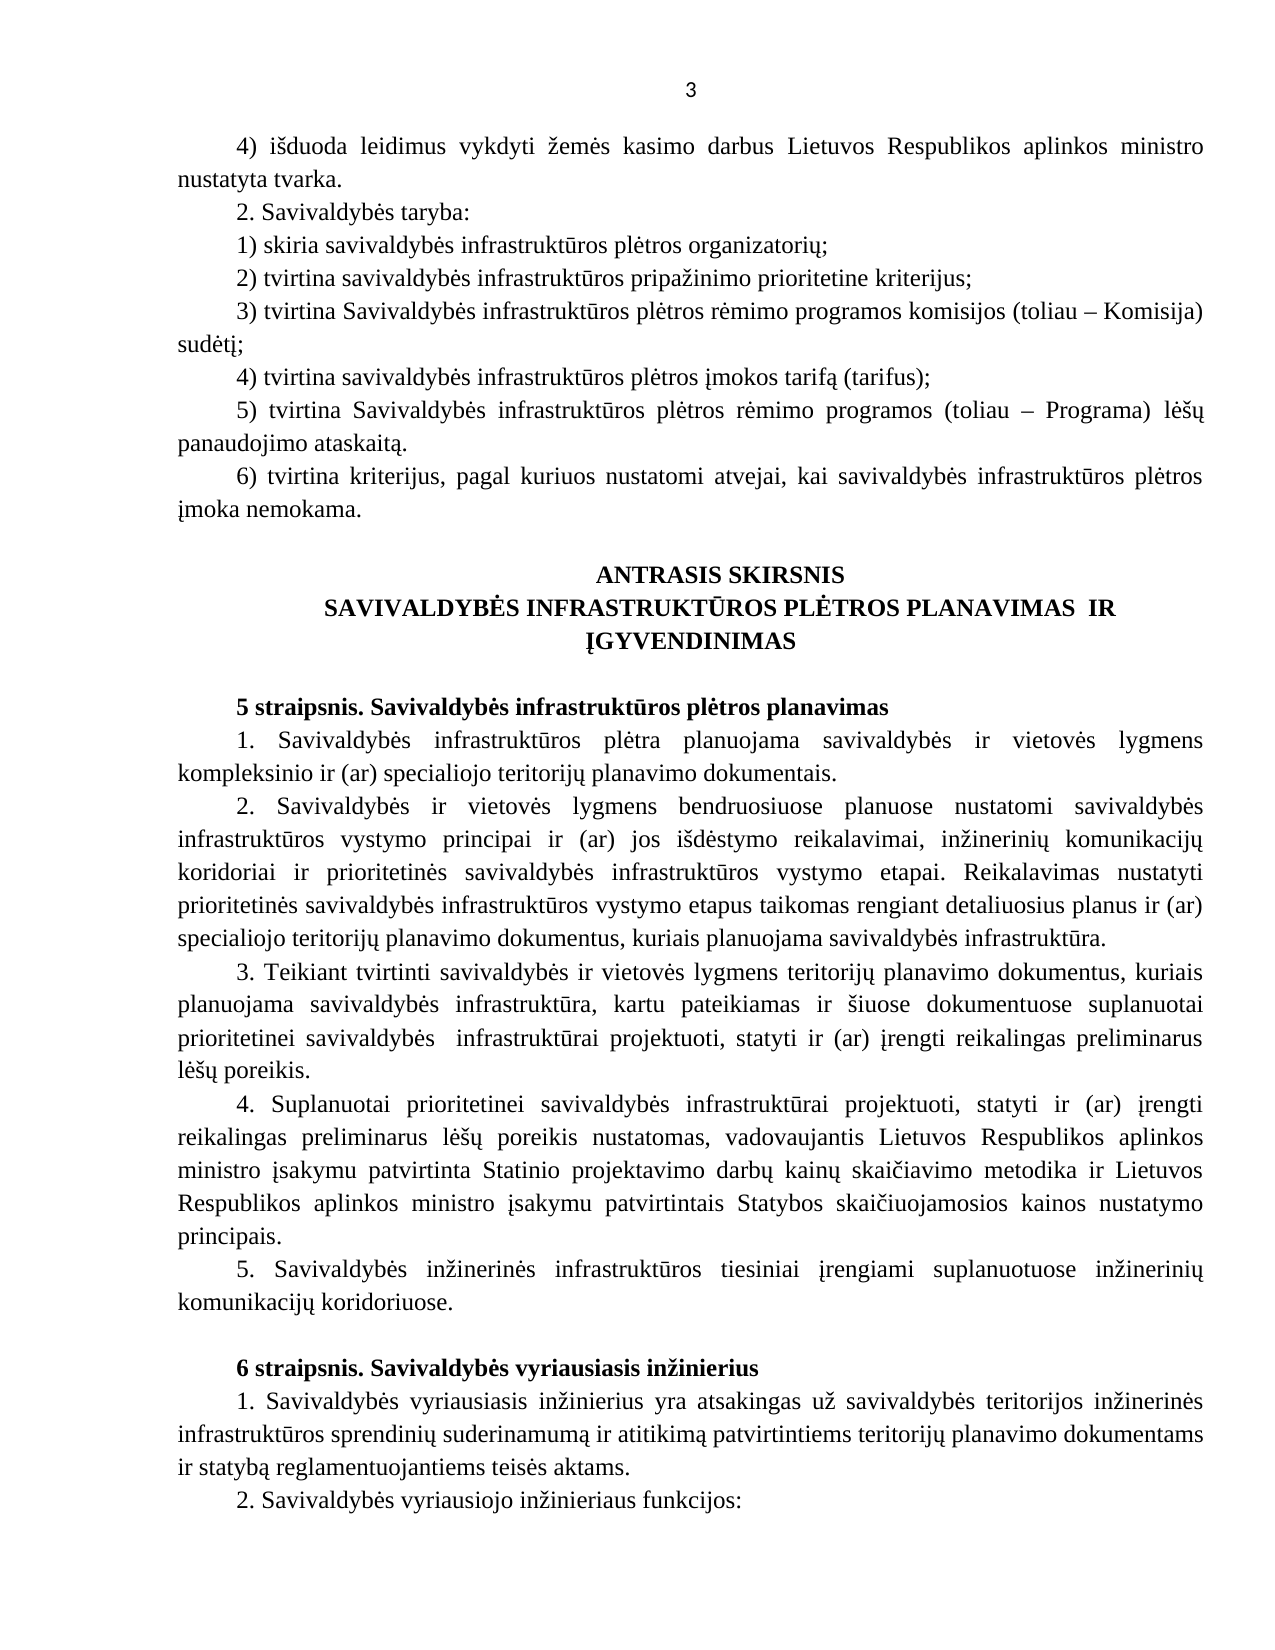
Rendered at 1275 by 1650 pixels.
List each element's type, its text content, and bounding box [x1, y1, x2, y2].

text 1) skiria savivaldybės infrastruktūros plėtros organizatorių; [177, 230, 1204, 259]
text 4) tvirtina savivaldybės infrastruktūros plėtros įmokos tarifą (tarifus); [177, 362, 1204, 391]
text 5. Savivaldybės inžinerinės infrastruktūros tiesiniai įrengiami suplanuotuose inžinerinių komunikacijų koridoriuose. [177, 1254, 1204, 1316]
text 2. Savivaldybės taryba: [177, 197, 1204, 226]
text 1. Savivaldybės infrastruktūros plėtra planuojama savivaldybės ir vietovės lygmens kompleksinio ir (ar) specialiojo teritorijų planavimo dokumentais. [177, 725, 1204, 787]
text 5 straipsnis. Savivaldybės infrastruktūros plėtros planavimas [177, 692, 1204, 721]
text 1. Savivaldybės vyriausiasis inžinierius yra atsakingas už savivaldybės teritorijos inžinerinės infrastruktūros sprendinių suderinamumą ir atitikimą patvirtintiems teritorijų planavimo dokumentams ir statybą reglamentuojantiems teisės aktams. [177, 1386, 1204, 1481]
text 3. Teikiant tvirtinti savivaldybės ir vietovės lygmens teritorijų planavimo dokumentus, kuriais planuojama savivaldybės infrastruktūra, kartu pateikiamas ir šiuose dokumentuose suplanuotai prioritetinei savivaldybės infrastruktūrai projektuoti, statyti ir (ar) įrengti reikalingas preliminarus lėšų poreikis. [177, 957, 1204, 1084]
text 4) išduoda leidimus vykdyti žemės kasimo darbus Lietuvos Respublikos aplinkos ministro nustatyta tvarka. [177, 131, 1204, 193]
text 6 straipsnis. Savivaldybės vyriausiasis inžinierius [177, 1353, 1204, 1382]
text 4. Suplanuotai prioritetinei savivaldybės infrastruktūrai projektuoti, statyti ir (ar) įrengti reikalingas preliminarus lėšų poreikis nustatomas, vadovaujantis Lietuvos Respublikos aplinkos ministro įsakymu patvirtinta Statinio projektavimo darbų kainų skaičiavimo metodika ir Lietuvos Respublikos aplinkos ministro įsakymu patvirtintais Statybos skaičiuojamosios kainos nustatymo principais. [177, 1089, 1204, 1249]
text 6) tvirtina kriterijus, pagal kuriuos nustatomi atvejai, kai savivaldybės infrastruktūros plėtros įmoka nemokama. [177, 461, 1204, 523]
text 2. Savivaldybės ir vietovės lygmens bendruosiuose planuose nustatomi savivaldybės infrastruktūros vystymo principai ir (ar) jos išdėstymo reikalavimai, inžinerinių komunikacijų koridoriai ir prioritetinės savivaldybės infrastruktūros vystymo etapai. Reikalavimas nustatyti prioritetinės savivaldybės infrastruktūros vystymo etapus taikomas rengiant detaliuosius planus ir (ar) specialiojo teritorijų planavimo dokumentus, kuriais planuojama savivaldybės infrastruktūra. [177, 791, 1204, 952]
text 5) tvirtina Savivaldybės infrastruktūros plėtros rėmimo programos (toliau – Programa) lėšų panaudojimo ataskaitą. [177, 395, 1204, 457]
text SAVIVALDYBĖS INFRASTRUKTŪROS PLĖTROS PLANAVIMAS IR ĮGYVENDINIMAS [177, 593, 1204, 655]
text ANTRASIS SKIRSNIS [177, 560, 1204, 589]
text 2) tvirtina savivaldybės infrastruktūros pripažinimo prioritetine kriterijus; [177, 263, 1204, 292]
text 3) tvirtina Savivaldybės infrastruktūros plėtros rėmimo programos komisijos (toliau – Komisija) sudėtį; [177, 296, 1204, 358]
text 2. Savivaldybės vyriausiojo inžinieriaus funkcijos: [177, 1485, 1204, 1514]
